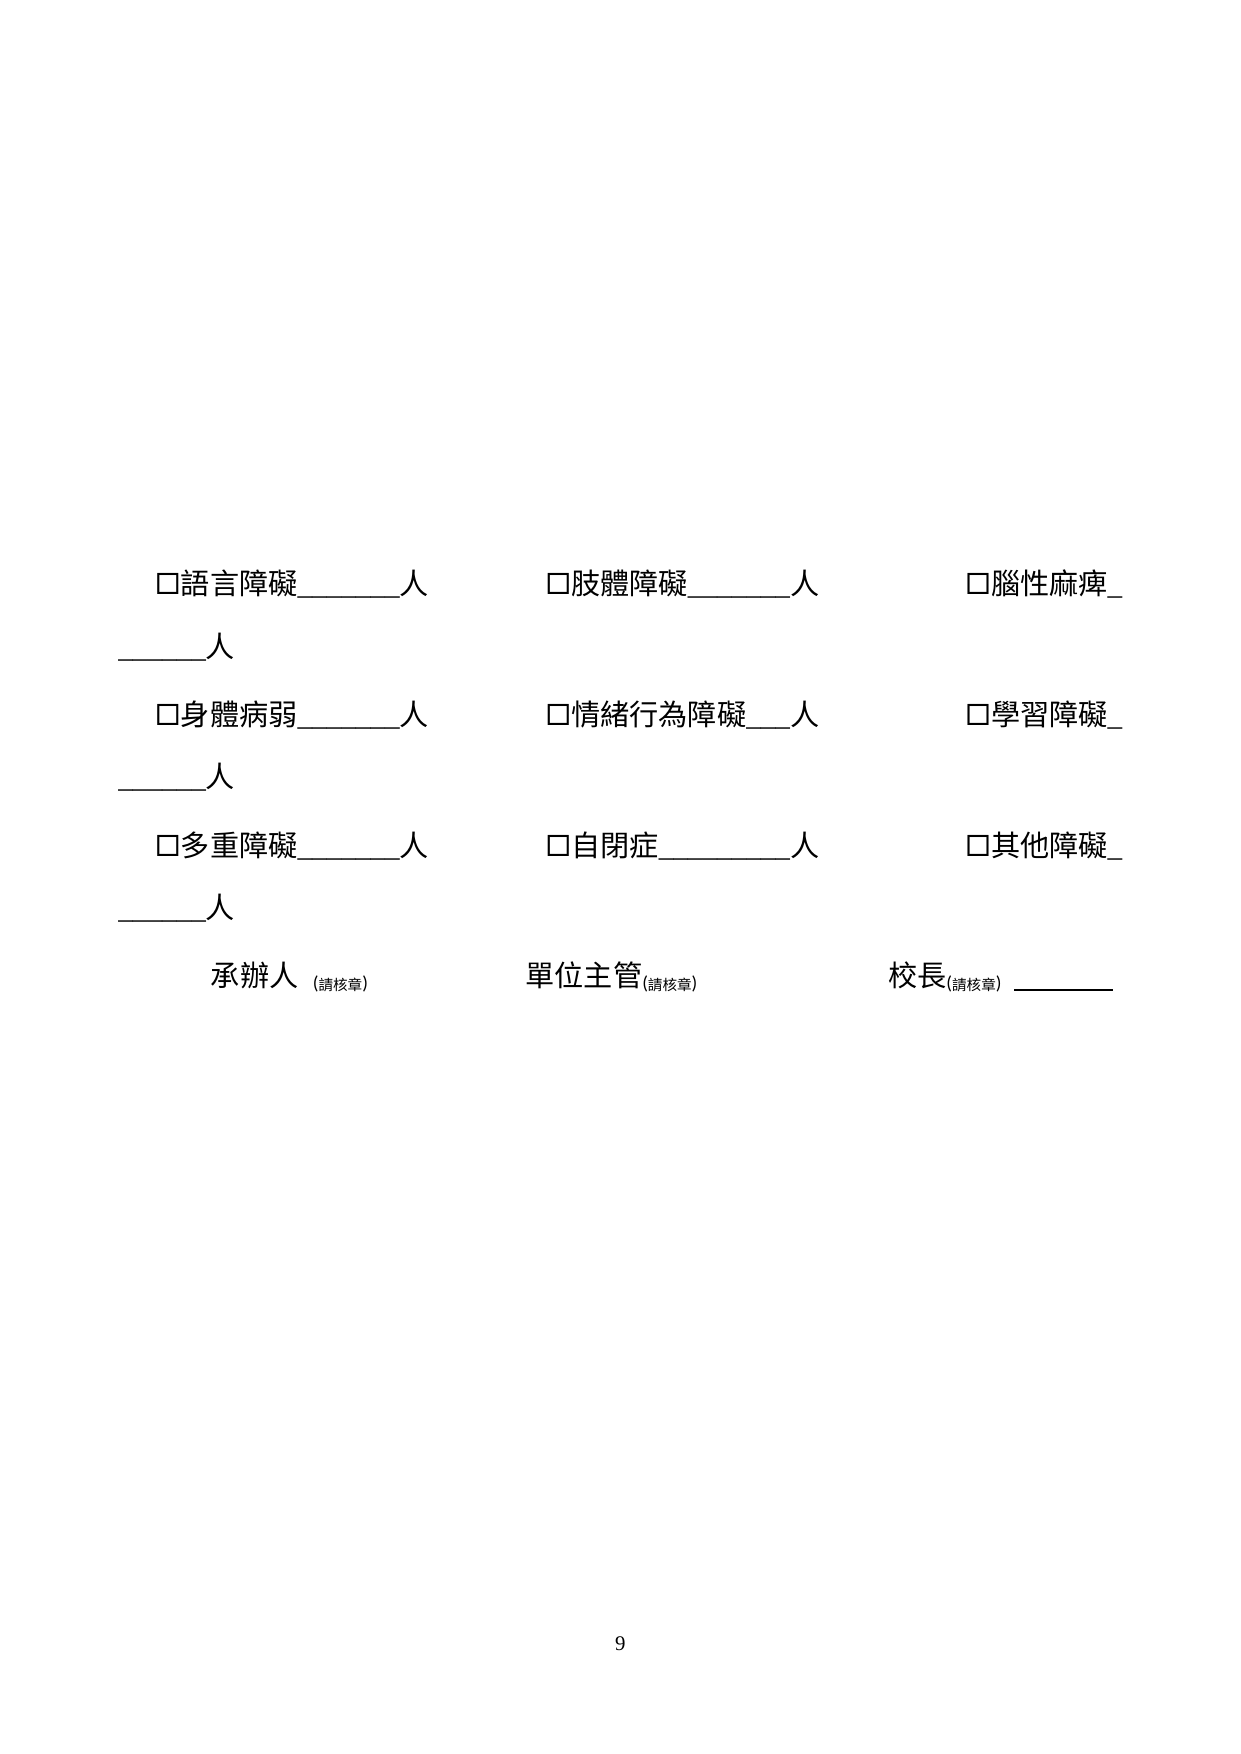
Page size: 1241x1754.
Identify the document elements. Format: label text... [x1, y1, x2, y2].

text 身體病弱_______人 情緒行為障礙___人 學習障礙_______人 [118, 671, 1122, 796]
text 多重障礙_______人 自閉症_________人 其他障礙_______人 [118, 802, 1122, 927]
text 承辦人 (請核章) 單位主管(請核章) 校長(請核章) [118, 932, 1122, 995]
text 語言障礙_______人 肢體障礙_______人 腦性麻痺_______人 [118, 540, 1122, 665]
